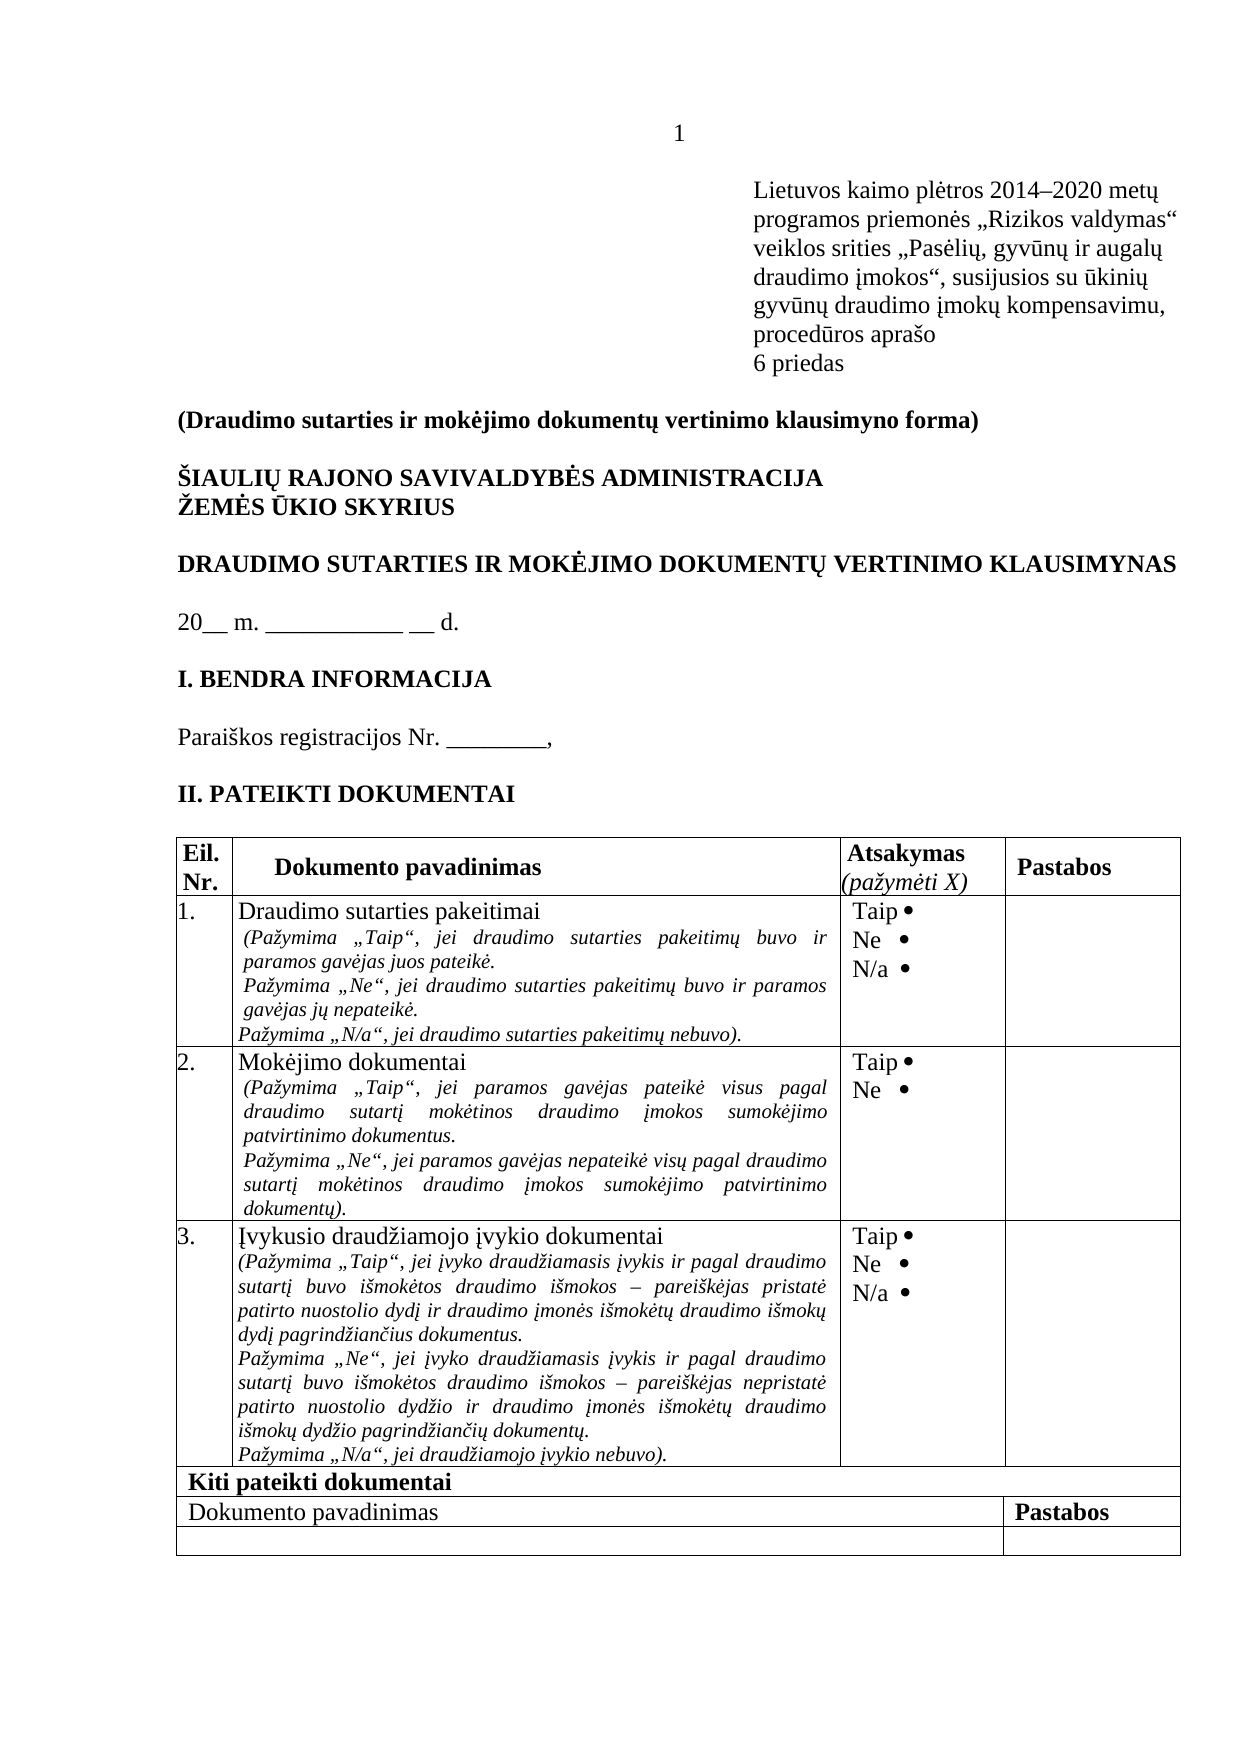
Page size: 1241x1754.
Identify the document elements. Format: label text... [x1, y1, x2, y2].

text II. PATEIKTI DOKUMENTAI [177, 779, 1181, 808]
table_cell Pastabos [1004, 1497, 1180, 1526]
table_cell 2. [177, 1047, 232, 1220]
table_cell [1006, 896, 1180, 1046]
text Lietuvos kaimo plėtros 2014–2020 metų programos priemonės „Rizikos valdymas“ veiklos srities „Pasėlių, gyvūnų ir augalų draudimo įmokos“, susijusios su ūkinių gyvūnų draudimo įmokų kompensavimu, procedūros aprašo [753, 176, 1181, 348]
table_header Eil. Nr. [177, 838, 232, 895]
table_cell Dokumento pavadinimas [177, 1497, 1003, 1526]
text I. BENDRA INFORMACIJA [177, 664, 1181, 693]
table_header Dokumento pavadinimas [233, 838, 840, 895]
table_cell 3. [177, 1221, 232, 1466]
text DRAUDIMO SUTARTIES IR MOKĖJIMO DOKUMENTŲ VERTINIMO KLAUSIMYNAS [177, 549, 1181, 578]
text 6 priedas [753, 348, 1181, 377]
table_cell Taip  Ne  [841, 1047, 1005, 1220]
text 20__ m. ___________ __ d. [177, 607, 1181, 636]
table_cell Įvykusio draudžiamojo įvykio dokumentai (Pažymima „Taip“, jei įvyko draudžiamasis įvykis ir pagal draudimo sutartį buvo išmokėtos draudimo išmokos – pareiškėjas pristatė patirto nuostolio dydį ir draudimo įmonės išmokėtų draudimo išmokų dydį pagrindžiančius dokumentus. Pažymima „Ne“, jei įvyko draudžiamasis įvykis ir pagal draudimo sutartį buvo išmokėtos draudimo išmokos – pareiškėjas nepristatė patirto nuostolio dydžio ir draudimo įmonės išmokėtų draudimo išmokų dydžio pagrindžiančių dokumentų. Pažymima „N/a“, jei draudžiamojo įvykio nebuvo). [233, 1221, 840, 1466]
table_cell 1. [177, 896, 232, 1046]
text ŽEMĖS ŪKIO SKYRIUS [177, 492, 1181, 521]
table_cell Mokėjimo dokumentai (Pažymima „Taip“, jei paramos gavėjas pateikė visus pagal draudimo sutartį mokėtinos draudimo įmokos sumokėjimo patvirtinimo dokumentus. Pažymima „Ne“, jei paramos gavėjas nepateikė visų pagal draudimo sutartį mokėtinos draudimo įmokos sumokėjimo patvirtinimo dokumentų). [233, 1047, 840, 1220]
table_cell Kiti pateikti dokumentai [177, 1467, 1180, 1496]
table_header Atsakymas (pažymėti X) [841, 838, 1005, 895]
table_cell Taip  Ne  N/a  [841, 1221, 1005, 1466]
table_cell [1006, 1047, 1180, 1220]
table_header Pastabos [1006, 838, 1180, 895]
text (Draudimo sutarties ir mokėjimo dokumentų vertinimo klausimyno forma) [177, 406, 1181, 434]
table_cell Draudimo sutarties pakeitimai (Pažymima „Taip“, jei draudimo sutarties pakeitimų buvo ir paramos gavėjas juos pateikė. Pažymima „Ne“, jei draudimo sutarties pakeitimų buvo ir paramos gavėjas jų nepateikė. Pažymima „N/a“, jei draudimo sutarties pakeitimų nebuvo). [233, 896, 840, 1046]
text ŠIAULIŲ RAJONO SAVIVALDYBĖS ADMINISTRACIJA [177, 463, 1181, 492]
table_cell [177, 1527, 1003, 1555]
table_cell [1004, 1527, 1180, 1555]
table_cell [1006, 1221, 1180, 1466]
text Paraiškos registracijos Nr. ________, [177, 722, 1181, 751]
table_cell Taip  Ne  N/a  [841, 896, 1005, 1046]
